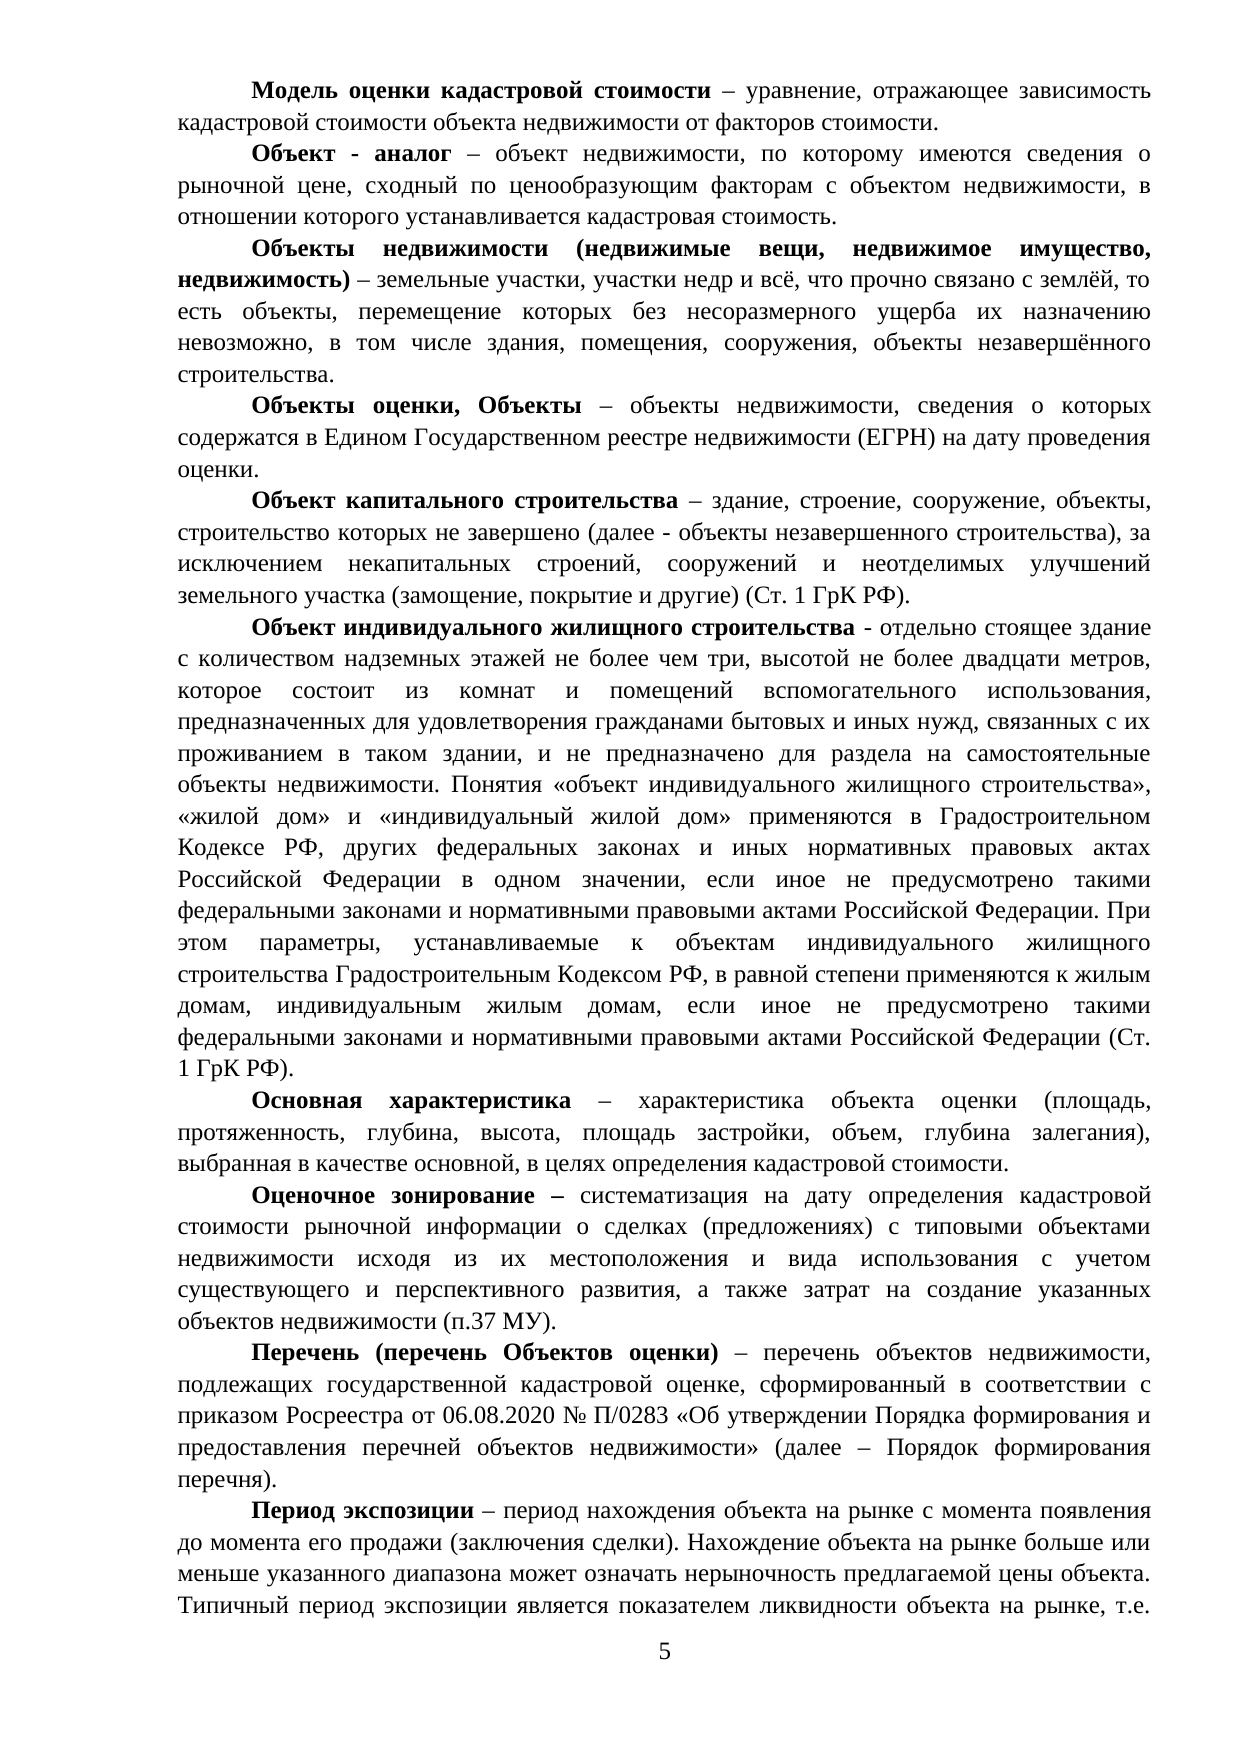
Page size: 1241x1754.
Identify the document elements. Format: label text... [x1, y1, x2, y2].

text Перечень (перечень Объектов оценки) – перечень объектов недвижимости, подлежащих государственной кадастровой оценке, сформированный в соответствии с приказом Росреестра от 06.08.2020 № П/0283 «Об утверждении Порядка формирования и предоставления перечней объектов недвижимости» (далее – Порядок формирования перечня). [177, 1337, 1152, 1492]
text Модель оценки кадастровой стоимости – уравнение, отражающее зависимость кадастровой стоимости объекта недвижимости от факторов стоимости. [177, 75, 1152, 135]
text Объекты недвижимости (недвижимые вещи, недвижимое имущество, недвижимость) – земельные участки, участки недр и всё, что прочно связано с землёй, то есть объекты, перемещение которых без несоразмерного ущерба их назначению невозможно, в том числе здания, помещения, сооружения, объекты незавершённого строительства. [177, 233, 1152, 388]
text Оценочное зонирование – систематизация на дату определения кадастровой стоимости рыночной информации о сделках (предложениях) с типовыми объектами недвижимости исходя из их местоположения и вида использования с учетом существующего и перспективного развития, а также затрат на создание указанных объектов недвижимости (п.37 МУ). [177, 1180, 1152, 1335]
text Объект капитального строительства – здание, строение, сооружение, объекты, строительство которых не завершено (далее - объекты незавершенного строительства), за исключением некапитальных строений, сооружений и неотделимых улучшений земельного участка (замощение, покрытие и другие) (Ст. 1 ГрК РФ). [177, 485, 1152, 609]
text Объекты оценки, Объекты – объекты недвижимости, сведения о которых содержатся в Едином Государственном реестре недвижимости (ЕГРН) на дату проведения оценки. [177, 391, 1152, 482]
text Объект - аналог – объект недвижимости, по которому имеются сведения о рыночной цене, сходный по ценообразующим факторам с объектом недвижимости, в отношении которого устанавливается кадастровая стоимость. [177, 138, 1152, 230]
text Объект индивидуального жилищного строительства - отдельно стоящее здание с количеством надземных этажей не более чем три, высотой не более двадцати метров, которое состоит из комнат и помещений вспомогательного использования, предназначенных для удовлетворения гражданами бытовых и иных нужд, связанных с их проживанием в таком здании, и не предназначено для раздела на самостоятельные объекты недвижимости. Понятия «объект индивидуального жилищного строительства», «жилой дом» и «индивидуальный жилой дом» применяются в Градостроительном Кодексе РФ, других федеральных законах и иных нормативных правовых актах Российской Федерации в одном значении, если иное не предусмотрено такими федеральными законами и нормативными правовыми актами Российской Федерации. При этом параметры, устанавливаемые к объектам индивидуального жилищного строительства Градостроительным Кодексом РФ, в равной степени применяются к жилым домам, индивидуальным жилым домам, если иное не предусмотрено такими федеральными законами и нормативными правовыми актами Российской Федерации (Ст. 1 ГрК РФ). [177, 612, 1152, 1082]
text Период экспозиции – период нахождения объекта на рынке с момента появления до момента его продажи (заключения сделки). Нахождение объекта на рынке больше или меньше указанного диапазона может означать нерыночность предлагаемой цены объекта. Типичный период экспозиции является показателем ликвидности объекта на рынке, т.е. [177, 1495, 1152, 1619]
text Основная характеристика – характеристика объекта оценки (площадь, протяженность, глубина, высота, площадь застройки, объем, глубина залегания), выбранная в качестве основной, в целях определения кадастровой стоимости. [177, 1085, 1152, 1177]
